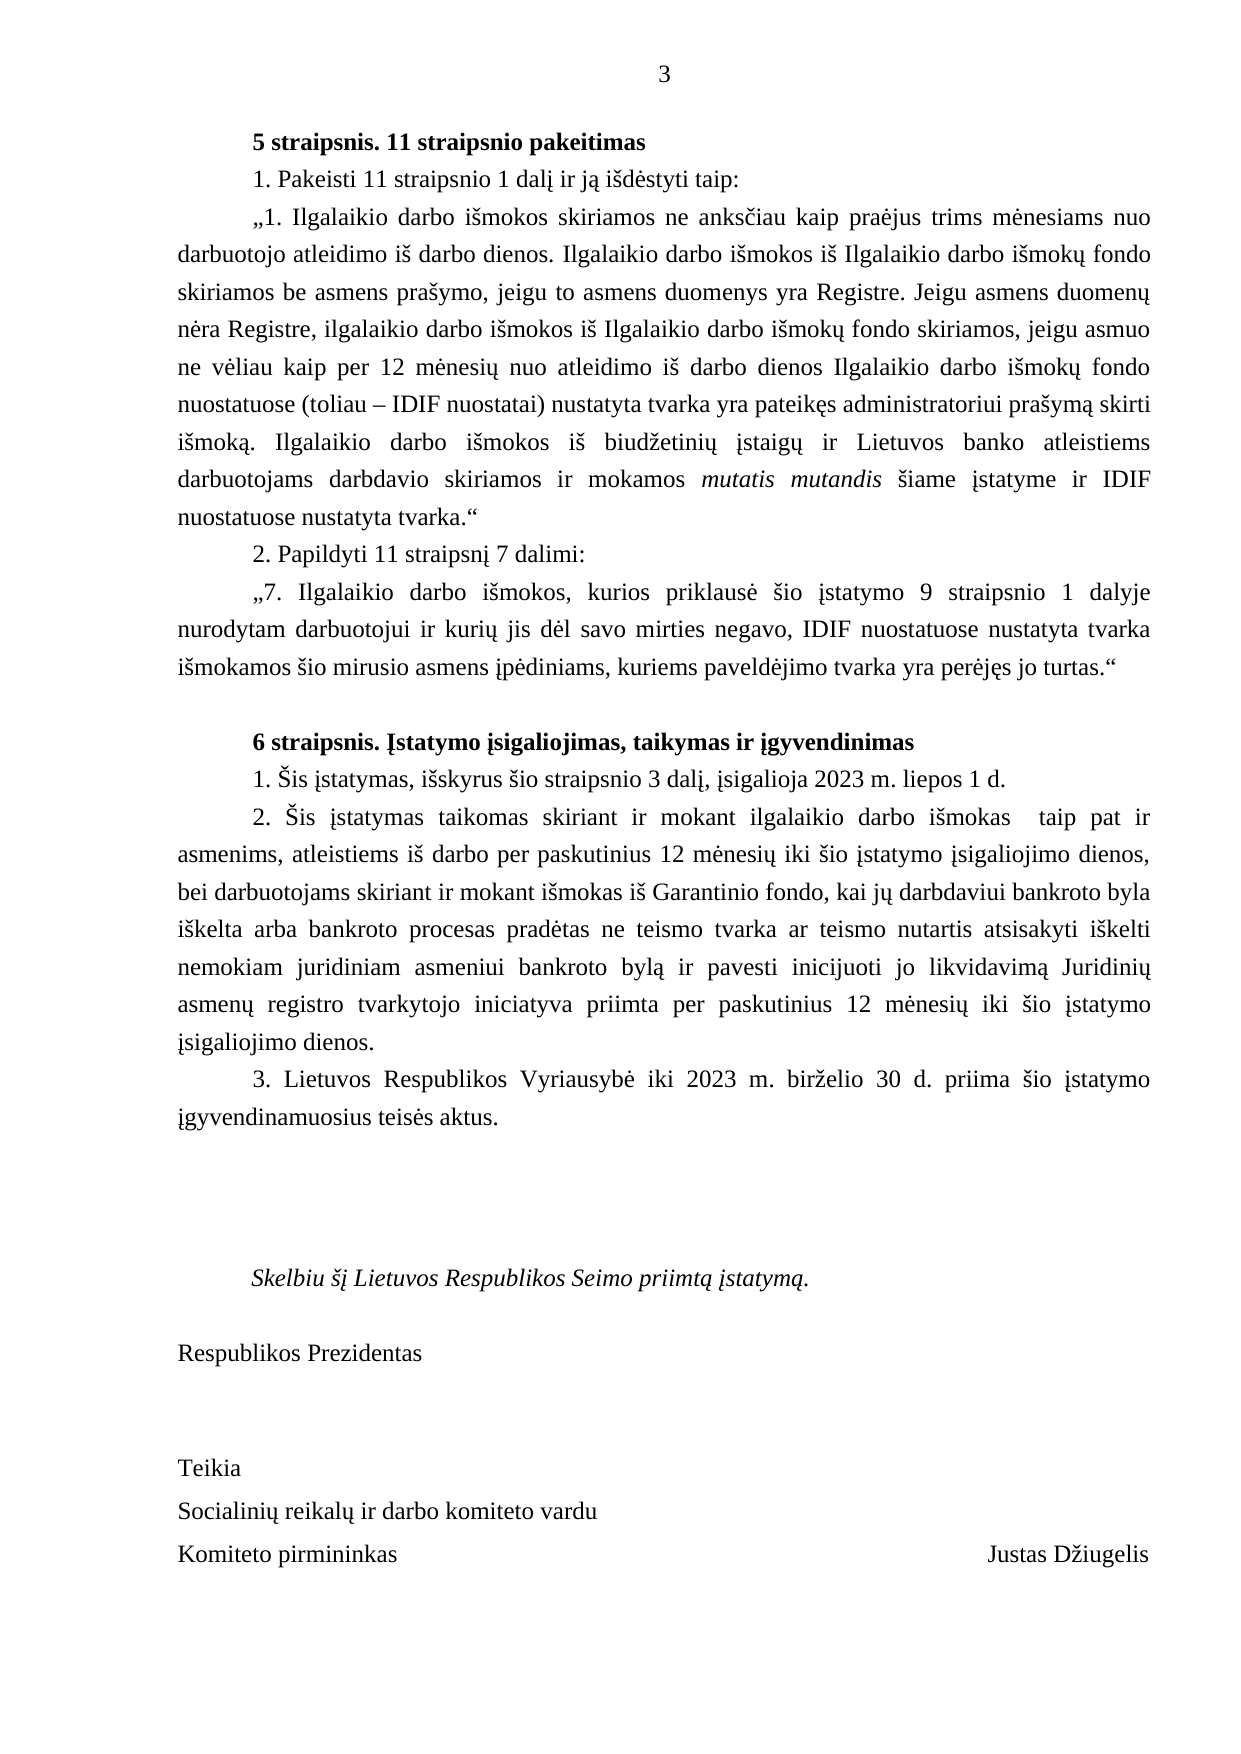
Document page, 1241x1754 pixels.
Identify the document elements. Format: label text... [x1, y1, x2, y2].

text 2. Šis įstatymas taikomas skiriant ir mokant ilgalaikio darbo išmokas taip pat ir asmenims, atleistiems iš darbo per paskutinius 12 mėnesių iki šio įstatymo įsigaliojimo dienos, bei darbuotojams skiriant ir mokant išmokas iš Garantinio fondo, kai jų darbdaviui bankroto byla iškelta arba bankroto procesas pradėtas ne teismo tvarka ar teismo nutartis atsisakyti iškelti nemokiam juridiniam asmeniui bankroto bylą ir pavesti inicijuoti jo likvidavimą Juridinių asmenų registro tvarkytojo iniciatyva priimta per paskutinius 12 mėnesių iki šio įstatymo įsigaliojimo dienos. [177, 793, 1152, 1056]
text Socialinių reikalų ir darbo komiteto vardu [177, 1496, 1152, 1525]
text Komiteto pirmininkas Justas Džiugelis [177, 1539, 1152, 1568]
text Skelbiu šį Lietuvos Respublikos Seimo priimtą įstatymą. [177, 1254, 1152, 1292]
text Respublikos Prezidentas [177, 1329, 1152, 1367]
text 3. Lietuvos Respublikos Vyriausybė iki 2023 m. birželio 30 d. priima šio įstatymo įgyvendinamuosius teisės aktus. [177, 1056, 1152, 1131]
text 1. Pakeisti 11 straipsnio 1 dalį ir ją išdėstyti taip: [177, 156, 1152, 193]
text Teikia [177, 1453, 1152, 1482]
text 2. Papildyti 11 straipsnį 7 dalimi: [177, 531, 1152, 568]
text „7. Ilgalaikio darbo išmokos, kurios priklausė šio įstatymo 9 straipsnio 1 dalyje nurodytam darbuotojui ir kurių jis dėl savo mirties negavo, IDIF nuostatuose nustatyta tvarka išmokamos šio mirusio asmens įpėdiniams, kuriems paveldėjimo tvarka yra perėjęs jo turtas.“ [177, 568, 1152, 681]
text 6 straipsnis. Įstatymo įsigaliojimas, taikymas ir įgyvendinimas [252, 718, 1152, 756]
text 1. Šis įstatymas, išskyrus šio straipsnio 3 dalį, įsigalioja 2023 m. liepos 1 d. [252, 756, 1152, 793]
text „1. Ilgalaikio darbo išmokos skiriamos ne anksčiau kaip praėjus trims mėnesiams nuo darbuotojo atleidimo iš darbo dienos. Ilgalaikio darbo išmokos iš Ilgalaikio darbo išmokų fondo skiriamos be asmens prašymo, jeigu to asmens duomenys yra Registre. Jeigu asmens duomenų nėra Registre, ilgalaikio darbo išmokos iš Ilgalaikio darbo išmokų fondo skiriamos, jeigu asmuo ne vėliau kaip per 12 mėnesių nuo atleidimo iš darbo dienos Ilgalaikio darbo išmokų fondo nuostatuose (toliau – IDIF nuostatai) nustatyta tvarka yra pateikęs administratoriui prašymą skirti išmoką. Ilgalaikio darbo išmokos iš biudžetinių įstaigų ir Lietuvos banko atleistiems darbuotojams darbdavio skiriamos ir mokamos mutatis mutandis šiame įstatyme ir IDIF nuostatuose nustatyta tvarka.“ [177, 193, 1152, 531]
text 5 straipsnis. 11 straipsnio pakeitimas [177, 118, 1152, 156]
